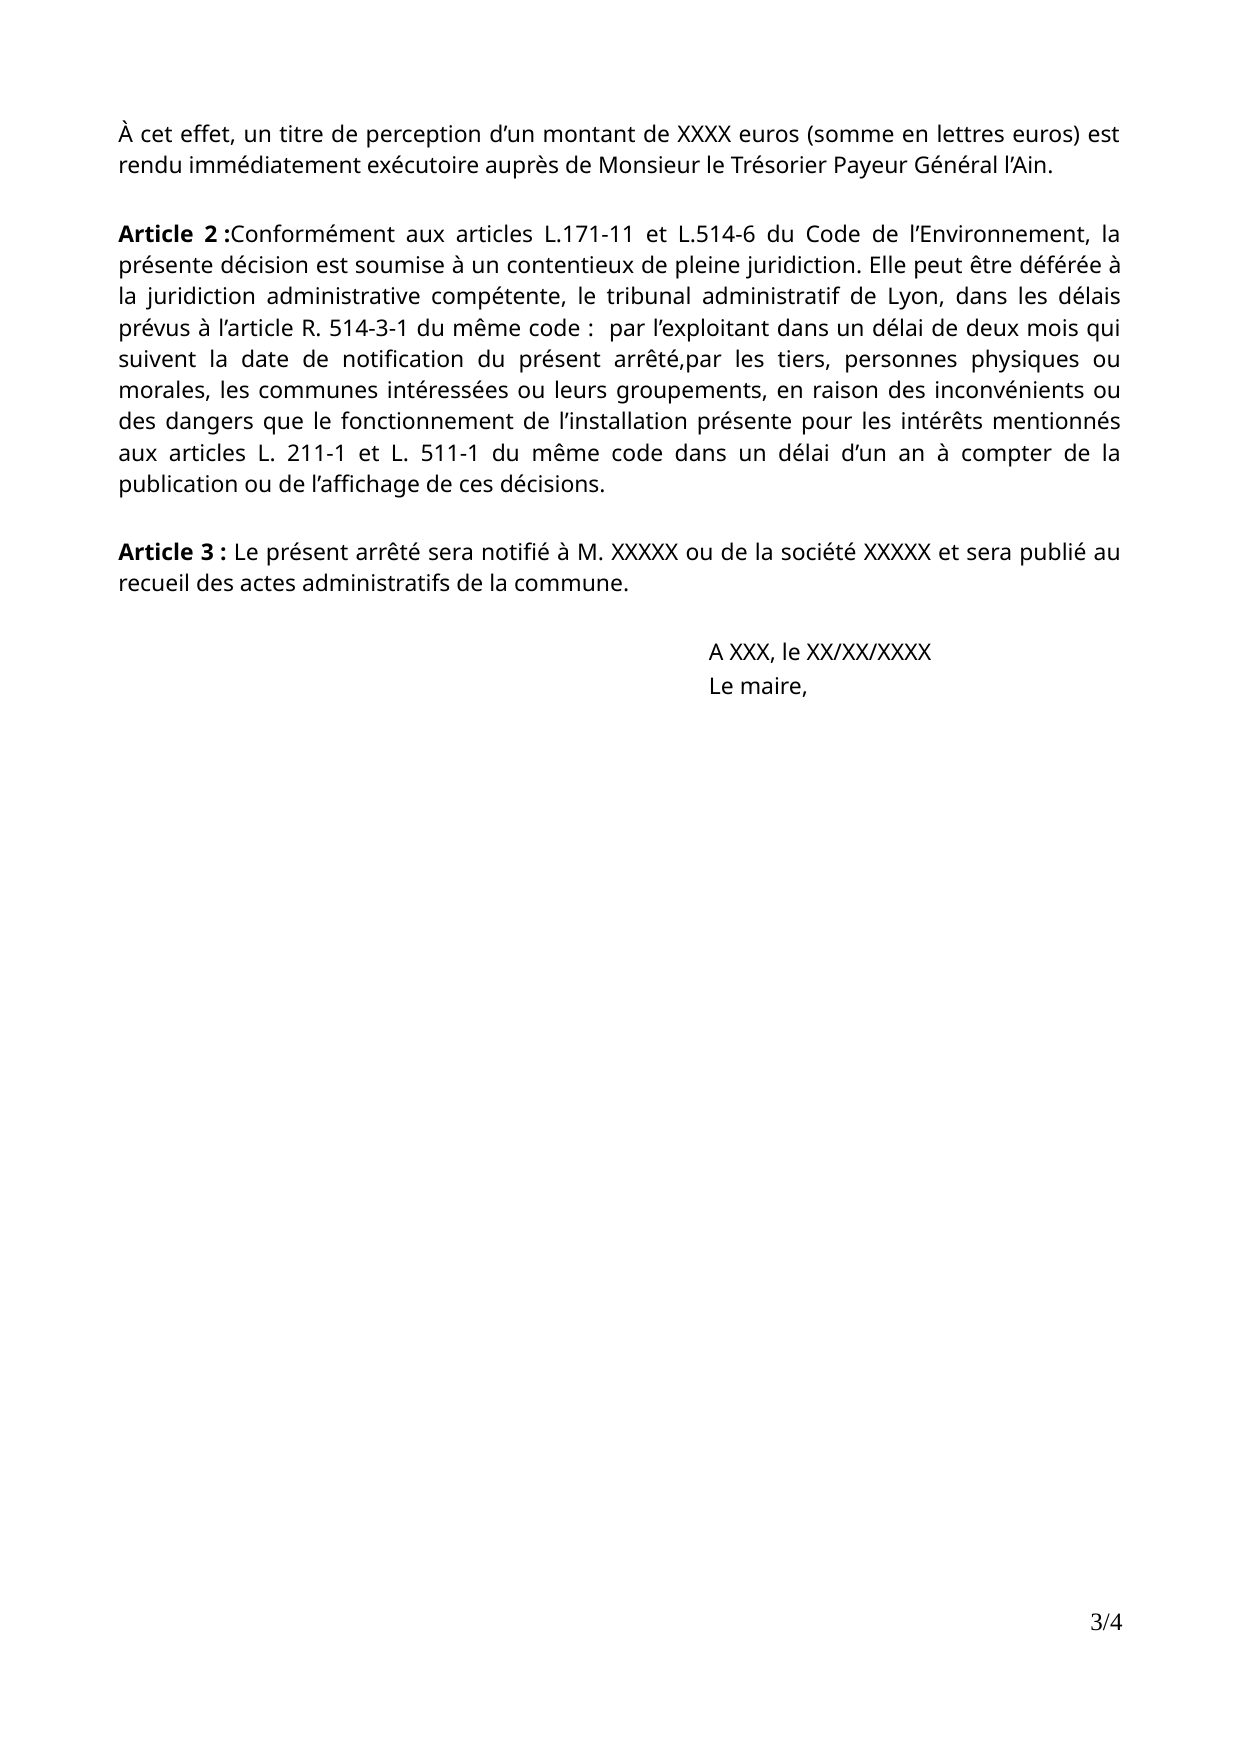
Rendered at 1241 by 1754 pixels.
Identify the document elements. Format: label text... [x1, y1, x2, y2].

text A XXX, le XX/XX/XXXX [709, 636, 1122, 667]
text Article 3 : Le présent arrêté sera notifié à M. XXXXX ou de la société XXXXX et sera publié au recueil des actes administratifs de la commune. [118, 536, 1122, 598]
text À cet effet, un titre de perception d’un montant de XXXX euros (somme en lettres euros) est rendu immédiatement exécutoire auprès de Monsieur le Trésorier Payeur Général l’Ain. [118, 118, 1122, 181]
text Le maire, [709, 670, 1122, 701]
text Article 2 :Conformément aux articles L.171-11 et L.514-6 du Code de l’Environnement, la présente décision est soumise à un contentieux de pleine juridiction. Elle peut être déférée à la juridiction administrative compétente, le tribunal administratif de Lyon, dans les délais prévus à l’article R. 514-3-1 du même code : par l’exploitant dans un délai de deux mois qui suivent la date de notification du présent arrêté,par les tiers, personnes physiques ou morales, les communes intéressées ou leurs groupements, en raison des inconvénients ou des dangers que le fonctionnement de l’installation présente pour les intérêts mentionnés aux articles L. 211-1 et L. 511-1 du même code dans un délai d’un an à compter de la publication ou de l’affichage de ces décisions. [118, 218, 1122, 499]
